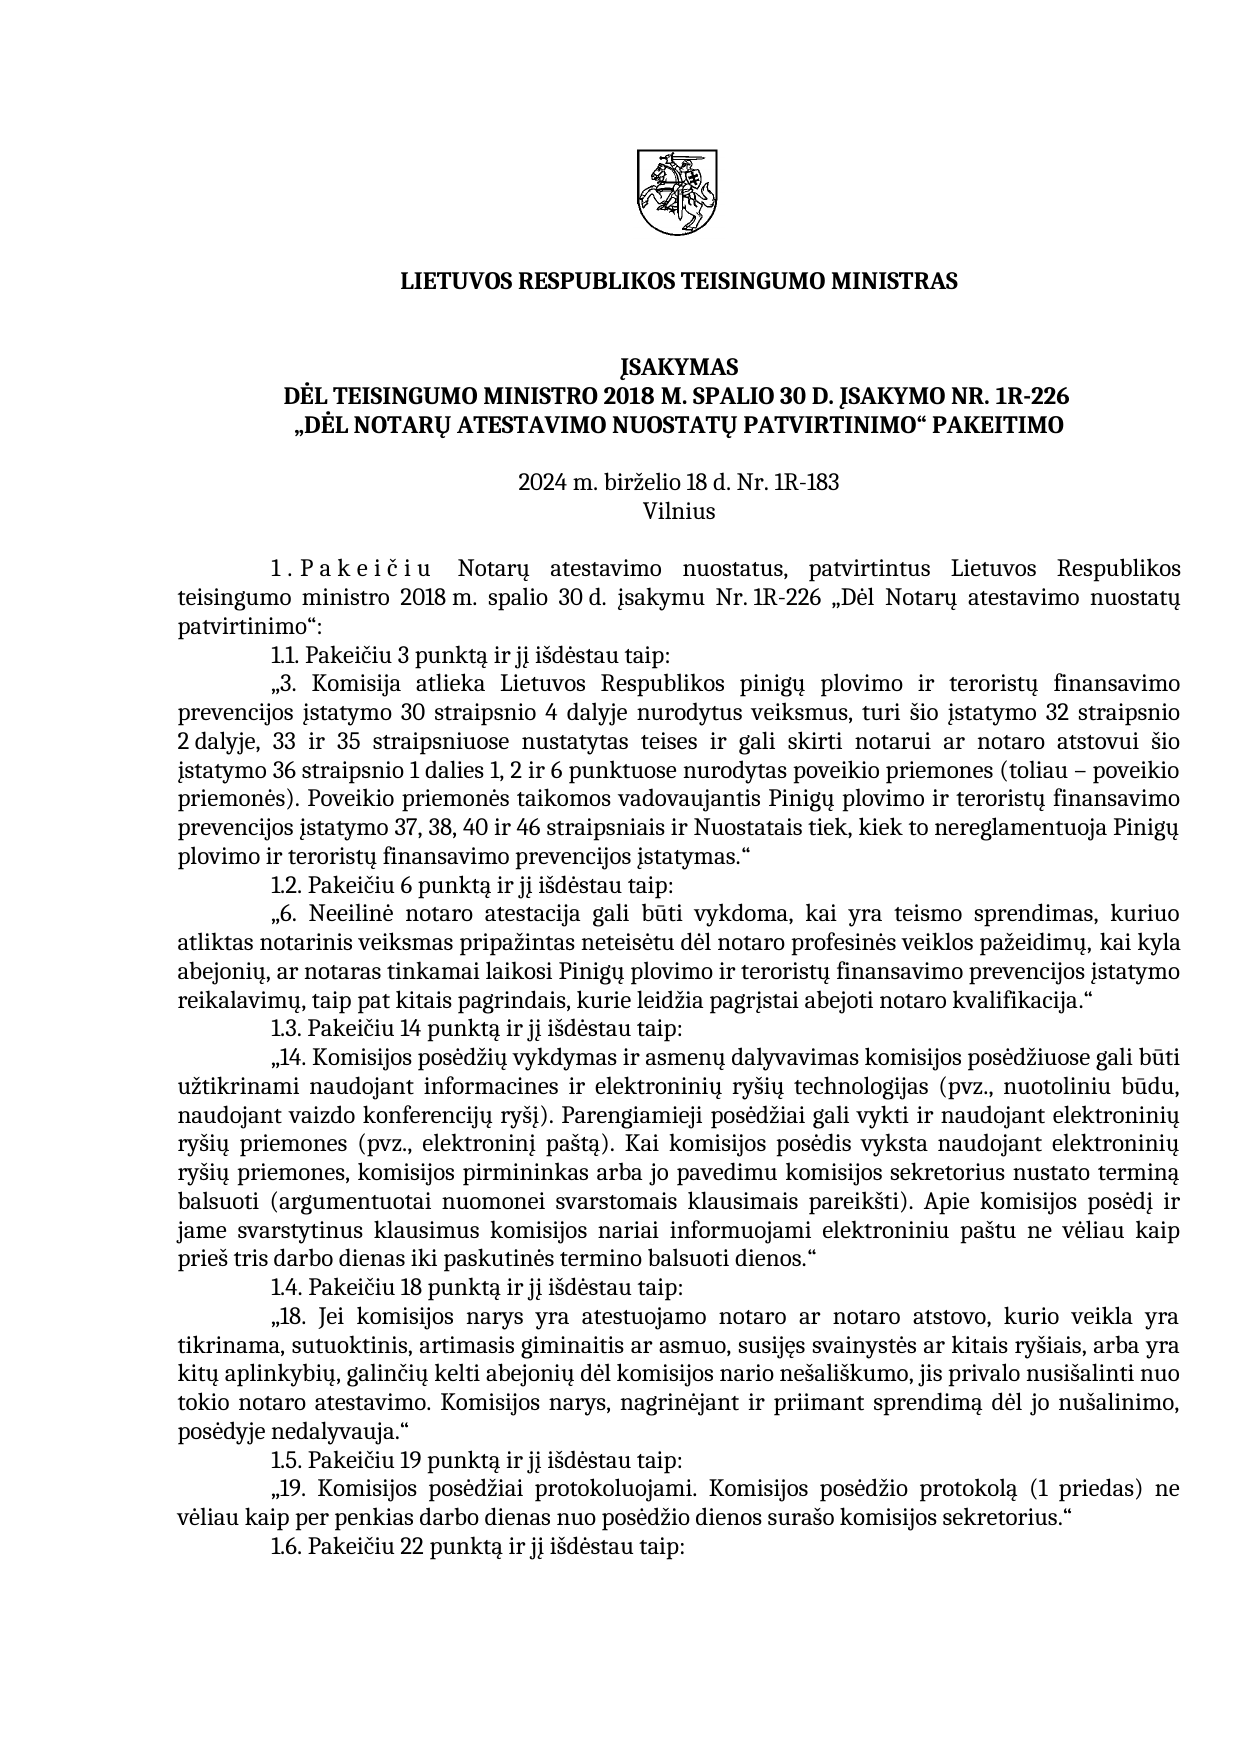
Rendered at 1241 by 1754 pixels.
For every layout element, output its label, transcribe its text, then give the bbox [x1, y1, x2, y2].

text „18. Jei komisijos narys yra atestuojamo notaro ar notaro atstovo, kurio veikla yra tikrinama, sutuoktinis, artimasis giminaitis ar asmuo, susijęs svainystės ar kitais ryšiais, arba yra kitų aplinkybių, galinčių kelti abejonių dėl komisijos nario nešališkumo, jis privalo nusišalinti nuo tokio notaro atestavimo. Komisijos narys, nagrinėjant ir priimant sprendimą dėl jo nušalinimo, posėdyje nedalyvauja.“ [177, 1302, 1181, 1446]
text 1.4. Pakeičiu 18 punktą ir jį išdėstau taip: [177, 1273, 1181, 1302]
text „14. Komisijos posėdžių vykdymas ir asmenų dalyvavimas komisijos posėdžiuose gali būti užtikrinami naudojant informacines ir elektroninių ryšių technologijas (pvz., nuotoliniu būdu, naudojant vaizdo konferencijų ryšį). Parengiamieji posėdžiai gali vykti ir naudojant elektroninių ryšių priemones (pvz., elektroninį paštą). Kai komisijos posėdis vyksta naudojant elektroninių ryšių priemones, komisijos pirmininkas arba jo pavedimu komisijos sekretorius nustato terminą balsuoti (argumentuotai nuomonei svarstomais klausimais pareikšti). Apie komisijos posėdį ir jame svarstytinus klausimus komisijos nariai informuojami elektroniniu paštu ne vėliau kaip prieš tris darbo dienas iki paskutinės termino balsuoti dienos.“ [177, 1043, 1181, 1273]
text 1.6. Pakeičiu 22 punktą ir jį išdėstau taip: [177, 1532, 1181, 1561]
text 1.5. Pakeičiu 19 punktą ir jį išdėstau taip: [177, 1446, 1181, 1474]
text 1.3. Pakeičiu 14 punktą ir jį išdėstau taip: [177, 1014, 1181, 1043]
text LIETUVOS RESPUBLIKOS TEISINGUMO MINISTRAS [177, 267, 1181, 296]
text 1.2. Pakeičiu 6 punktą ir jį išdėstau taip: [177, 871, 1181, 899]
text „3. Komisija atlieka Lietuvos Respublikos pinigų plovimo ir teroristų finansavimo prevencijos įstatymo 30 straipsnio 4 dalyje nurodytus veiksmus, turi šio įstatymo 32 straipsnio 2 dalyje, 33 ir 35 straipsniuose nustatytas teises ir gali skirti notarui ar notaro atstovui šio įstatymo 36 straipsnio 1 dalies 1, 2 ir 6 punktuose nurodytas poveikio priemones (toliau – poveikio priemonės). Poveikio priemonės taikomos vadovaujantis Pinigų plovimo ir teroristų finansavimo prevencijos įstatymo 37, 38, 40 ir 46 straipsniais ir Nuostatais tiek, kiek to nereglamentuoja Pinigų plovimo ir teroristų finansavimo prevencijos įstatymas.“ [177, 669, 1181, 871]
text DĖL TEISINGUMO MINISTRO 2018 M. SPALIO 30 D. ĮSAKYMO NR. 1R-226 „DĖL NOTARŲ ATESTAVIMO NUOSTATŲ PATVIRTINIMO“ PAKEITIMO [177, 382, 1181, 439]
text 2024 m. birželio 18 d. Nr. 1R-183 [177, 468, 1181, 497]
text Vilnius [177, 497, 1181, 526]
text 1.Pakeičiu Notarų atestavimo nuostatus, patvirtintus Lietuvos Respublikos teisingumo ministro 2018 m. spalio 30 d. įsakymu Nr. 1R-226 „Dėl Notarų atestavimo nuostatų patvirtinimo“: [177, 554, 1181, 641]
text ĮSAKYMAS [177, 353, 1181, 382]
text „6. Neeilinė notaro atestacija gali būti vykdoma, kai yra teismo sprendimas, kuriuo atliktas notarinis veiksmas pripažintas neteisėtu dėl notaro profesinės veiklos pažeidimų, kai kyla abejonių, ar notaras tinkamai laikosi Pinigų plovimo ir teroristų finansavimo prevencijos įstatymo reikalavimų, taip pat kitais pagrindais, kurie leidžia pagrįstai abejoti notaro kvalifikacija.“ [177, 899, 1181, 1014]
text „19. Komisijos posėdžiai protokoluojami. Komisijos posėdžio protokolą (1 priedas) ne vėliau kaip per penkias darbo dienas nuo posėdžio dienos surašo komisijos sekretorius.“ [177, 1474, 1181, 1532]
text 1.1. Pakeičiu 3 punktą ir jį išdėstau taip: [177, 641, 1181, 669]
